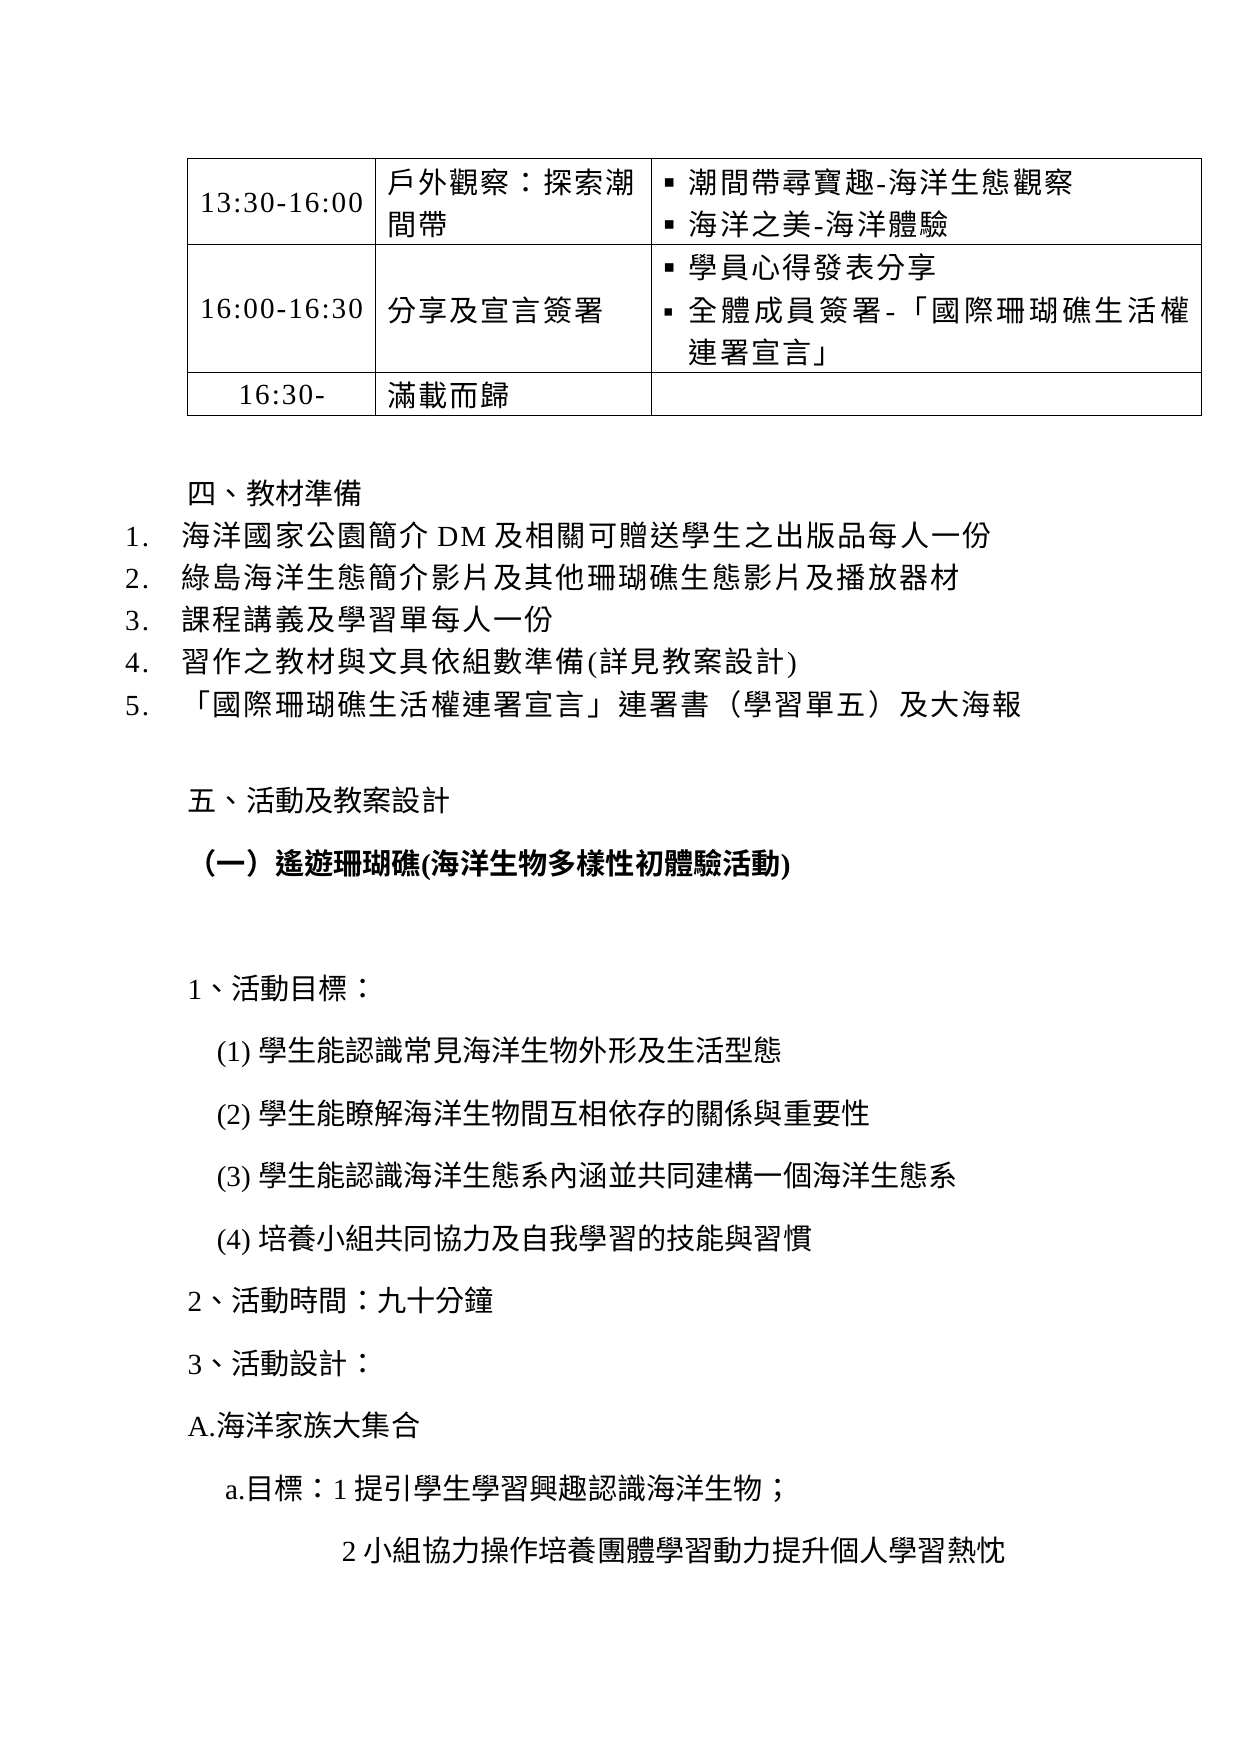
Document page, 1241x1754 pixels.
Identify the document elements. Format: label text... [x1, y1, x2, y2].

table_cell 滿載而歸 [376, 373, 651, 415]
text 2、活動時間：九十分鐘 [187, 1257, 1053, 1320]
table_cell [652, 373, 1201, 415]
text A.海洋家族大集合 [187, 1382, 1053, 1445]
list 習作之教材與文具依組數準備(詳見教案設計) [125, 639, 1053, 681]
subtitle 四、教材準備 [187, 450, 1053, 512]
table_cell 學員心得發表分享 全體成員簽署-「國際珊瑚礁生活權連署宣言」 [652, 245, 1201, 372]
text (3) 學生能認識海洋生態系內涵並共同建構一個海洋生態系 [187, 1132, 1053, 1195]
text (1) 學生能認識常見海洋生物外形及生活型態 [187, 1007, 1053, 1070]
text 1、活動目標： [187, 945, 1053, 1007]
list 「國際珊瑚礁生活權連署宣言」連署書（學習單五）及大海報 [125, 681, 1053, 724]
list 課程講義及學習單每人一份 [125, 597, 1053, 639]
text a.目標：1 提引學生學習興趣認識海洋生物； 2 小組協力操作培養團體學習動力提升個人學習熱忱 [225, 1445, 1053, 1570]
list 海洋國家公園簡介DM及相關可贈送學生之出版品每人一份 [125, 512, 1053, 554]
table_cell 16:00-16:30 [188, 245, 375, 372]
subtitle 五、活動及教案設計 [187, 757, 1053, 820]
table_cell 戶外觀察：探索潮間帶 [376, 159, 651, 244]
table_cell 分享及宣言簽署 [376, 245, 651, 372]
text (4) 培養小組共同協力及自我學習的技能與習慣 [187, 1195, 1053, 1257]
list 綠島海洋生態簡介影片及其他珊瑚礁生態影片及播放器材 [125, 554, 1053, 597]
text (2) 學生能瞭解海洋生物間互相依存的關係與重要性 [187, 1070, 1053, 1132]
table_cell 13:30-16:00 [188, 159, 375, 244]
table_cell 16:30- [188, 373, 375, 415]
subtitle （一）遙遊珊瑚礁(海洋生物多樣性初體驗活動) [187, 820, 1053, 882]
text 3、活動設計： [187, 1320, 1053, 1382]
table_cell 潮間帶尋寶趣-海洋生態觀察 海洋之美-海洋體驗 [652, 159, 1201, 244]
